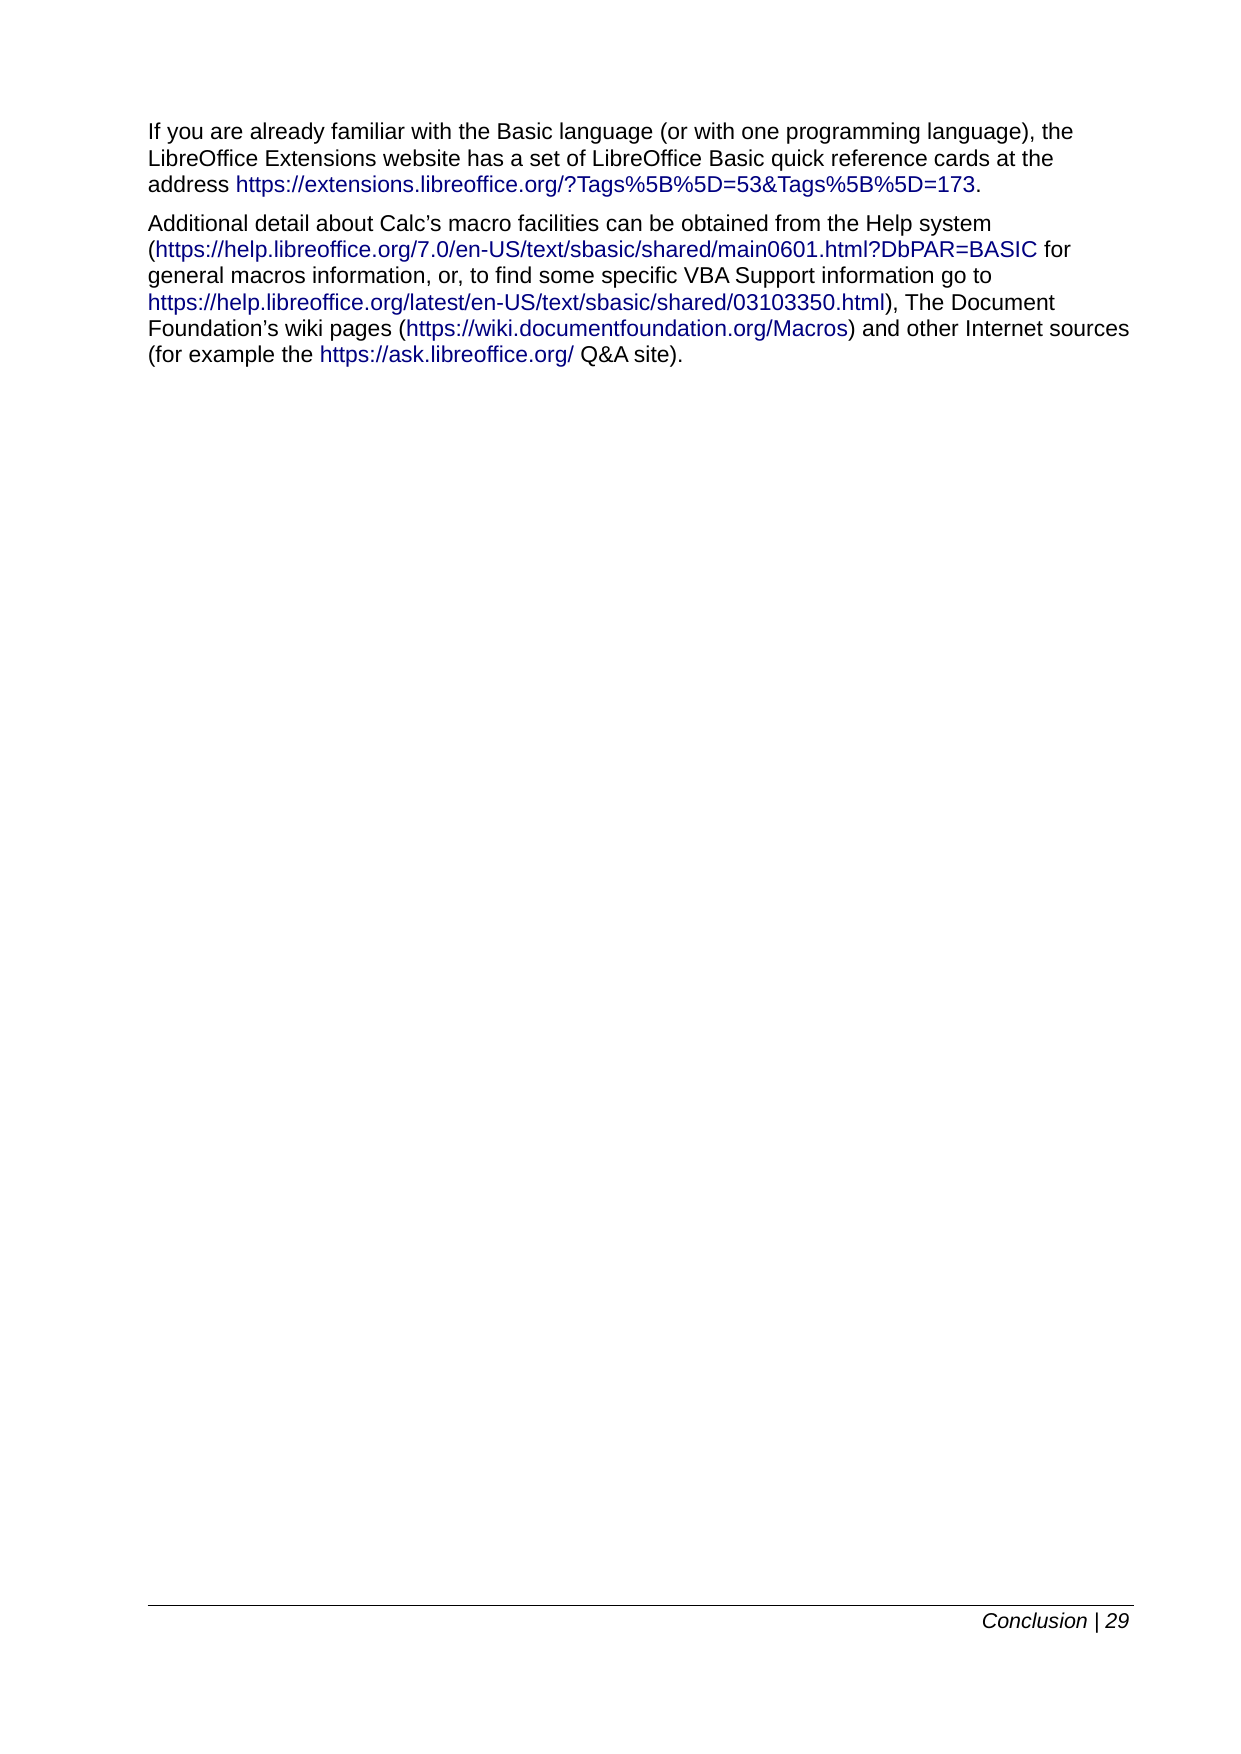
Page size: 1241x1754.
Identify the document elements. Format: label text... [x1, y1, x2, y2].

text Additional detail about Calc’s macro facilities can be obtained from the Help system (https://help.libreoffice.org/7.0/en-US/text/sbasic/shared/main0601.html?DbPAR=BASIC for general macros information, or, to find some specific VBA Support information go to https://help.libreoffice.org/latest/en-US/text/sbasic/shared/03103350.html), The Document Foundation’s wiki pages (https://wiki.documentfoundation.org/Macros) and other Internet sources (for example the https://ask.libreoffice.org/ Q&A site). [148, 210, 1134, 368]
text If you are already familiar with the Basic language (or with one programming language), the LibreOffice Extensions website has a set of LibreOffice Basic quick reference cards at the address https://extensions.libreoffice.org/?Tags%5B%5D=53&Tags%5B%5D=173. [148, 118, 1134, 197]
